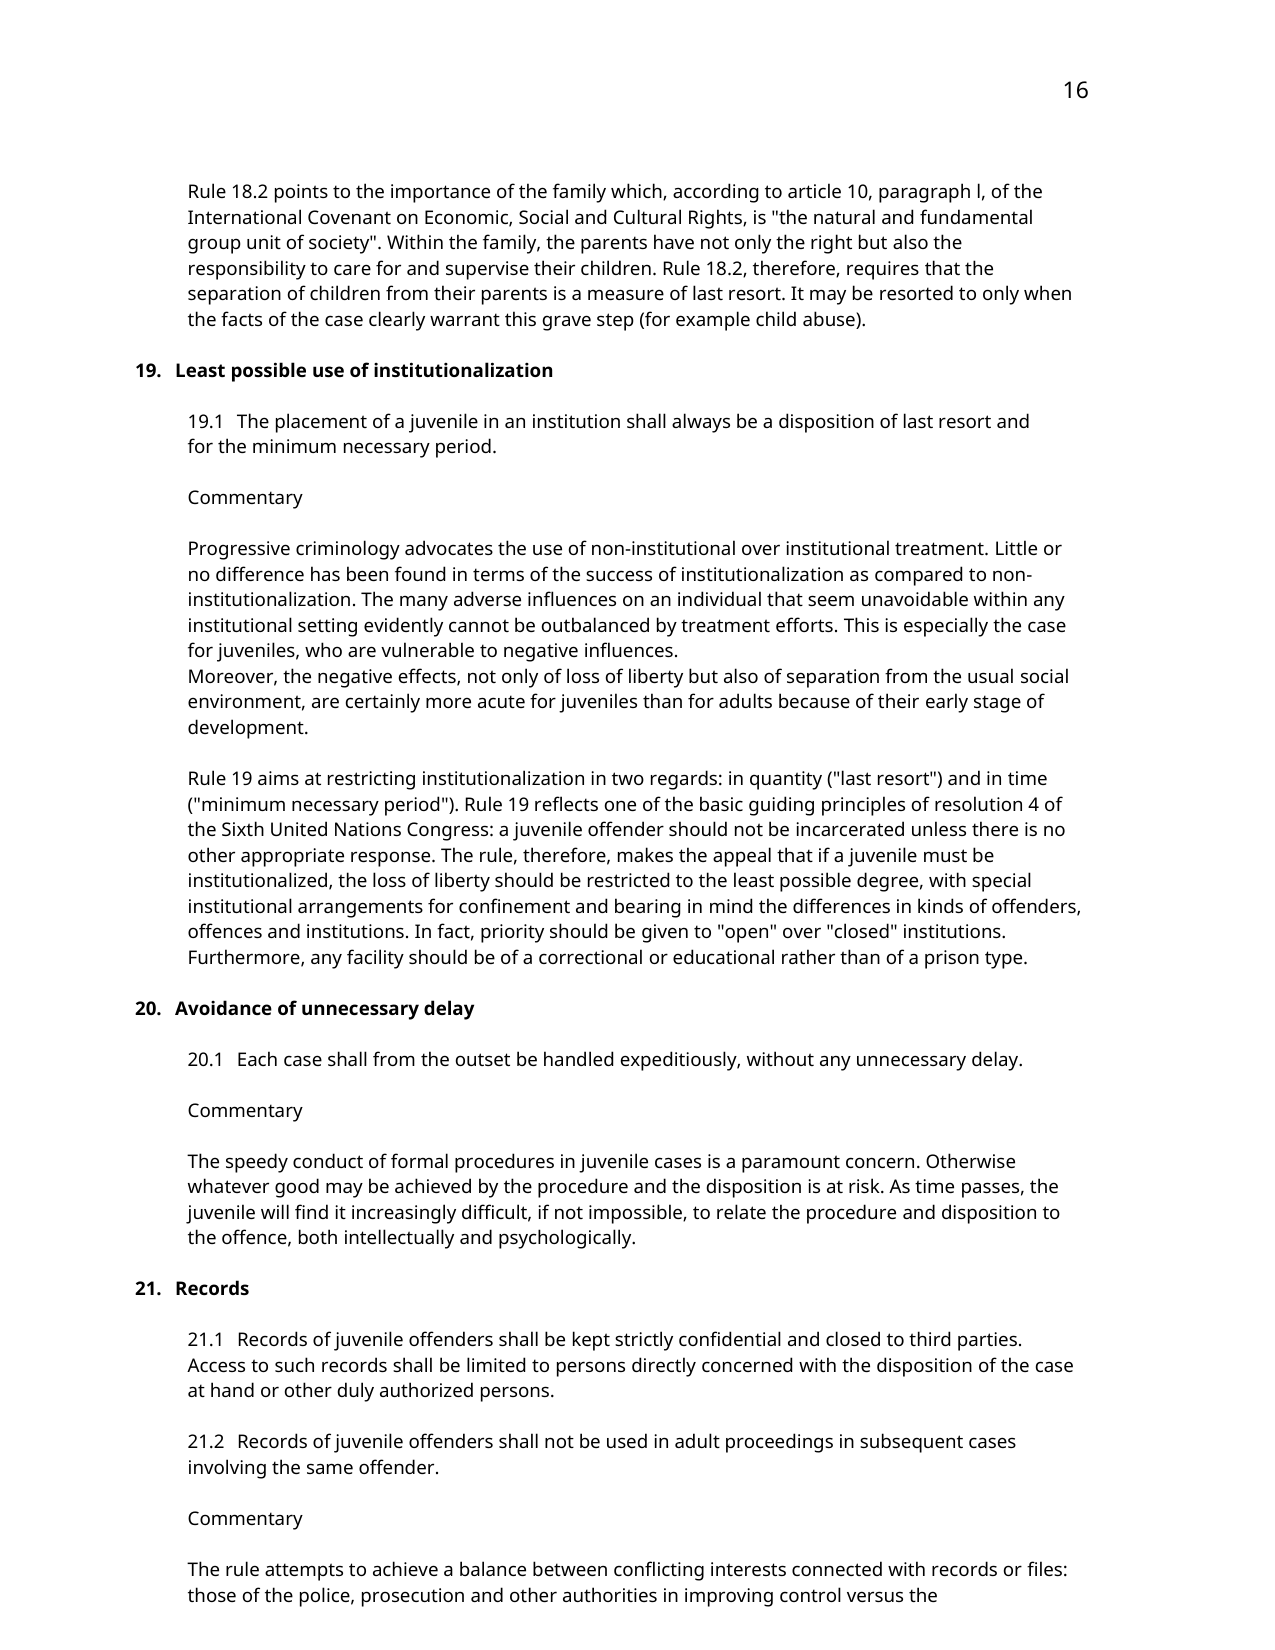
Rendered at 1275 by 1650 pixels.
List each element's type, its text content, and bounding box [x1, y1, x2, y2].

text Commentary [187, 485, 1098, 510]
list Records of juvenile offenders shall be kept strictly confidential and closed to third parties. Access to such records shall be limited to persons directly concerned with the disposition of the case at hand or other duly authorized persons. [187, 1327, 1085, 1403]
list Records [135, 1276, 1098, 1301]
list Least possible use of institutionalization [135, 357, 1098, 383]
text Commentary [187, 1505, 1098, 1531]
text The speedy conduct of formal procedures in juvenile cases is a paramount concern. Otherwise whatever good may be achieved by the procedure and the disposition is at risk. As time passes, the juvenile will find it increasingly difficult, if not impossible, to relate the procedure and disposition to the offence, both intellectually and psychologically. [187, 1148, 1080, 1250]
text Rule 19 aims at restricting institutionalization in two regards: in quantity ("last resort") and in time ("minimum necessary period"). Rule 19 reflects one of the basic guiding principles of resolution 4 of the Sixth United Nations Congress: a juvenile offender should not be incarcerated unless there is no other appropriate response. The rule, therefore, makes the appeal that if a juvenile must be institutionalized, the loss of liberty should be restricted to the least possible degree, with special institutional arrangements for confinement and bearing in mind the differences in kinds of offenders, offences and institutions. In fact, priority should be given to "open" over "closed" institutions. Furthermore, any facility should be of a correctional or educational rather than of a prison type. [187, 765, 1085, 969]
text Commentary [187, 1097, 1098, 1122]
list The placement of a juvenile in an institution shall always be a disposition of last resort and for the minimum necessary period. [187, 408, 1054, 459]
list Avoidance of unnecessary delay [135, 995, 1098, 1021]
text Progressive criminology advocates the use of non-institutional over institutional treatment. Little or no difference has been found in terms of the success of institutionalization as compared to non-institutionalization. The many adverse influences on an individual that seem unavoidable within any institutional setting evidently cannot be outbalanced by treatment efforts. This is especially the case for juveniles, who are vulnerable to negative influences. [187, 536, 1077, 663]
text The rule attempts to achieve a balance between conflicting interests connected with records or files: those of the police, prosecution and other authorities in improving control versus the [187, 1556, 1086, 1607]
text Rule 18.2 points to the importance of the family which, according to article 10, paragraph l, of the International Covenant on Economic, Social and Cultural Rights, is "the natural and fundamental group unit of society". Within the family, the parents have not only the right but also the responsibility to care for and supervise their children. Rule 18.2, therefore, requires that the separation of children from their parents is a measure of last resort. It may be resorted to only when the facts of the case clearly warrant this grave step (for example child abuse). [187, 178, 1082, 332]
text Moreover, the negative effects, not only of loss of liberty but also of separation from the usual social environment, are certainly more acute for juveniles than for adults because of their early stage of development. [187, 663, 1082, 740]
list Records of juvenile offenders shall not be used in adult proceedings in subsequent cases involving the same offender. [187, 1429, 1073, 1480]
list Each case shall from the outset be handled expeditiously, without any unnecessary delay. [187, 1046, 1098, 1072]
